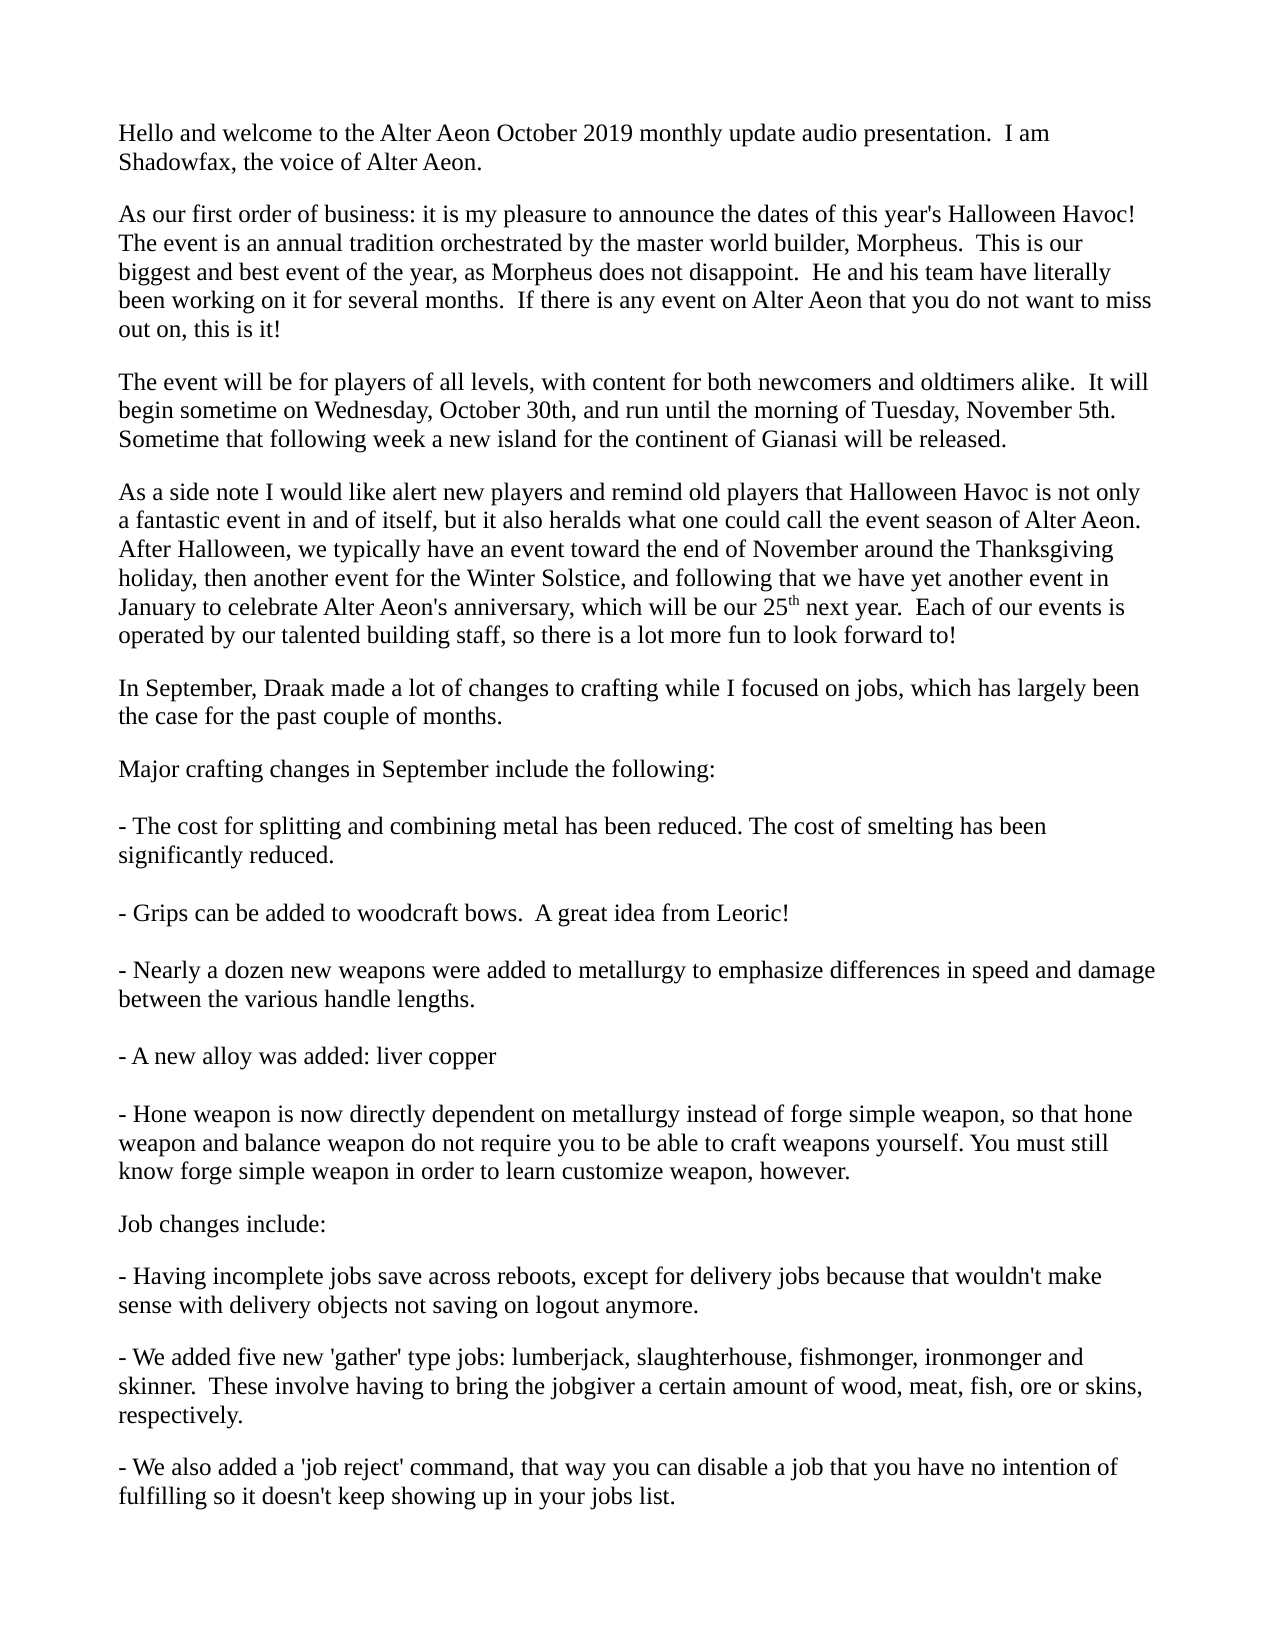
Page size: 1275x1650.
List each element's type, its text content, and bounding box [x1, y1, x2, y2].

text - Grips can be added to woodcraft bows. A great idea from Leoric! [118, 898, 1157, 926]
text Job changes include: [118, 1209, 1157, 1237]
text - Hone weapon is now directly dependent on metallurgy instead of forge simple weapon, so that hone weapon and balance weapon do not require you to be able to craft weapons yourself. You must still know forge simple weapon in order to learn customize weapon, however. [118, 1099, 1157, 1185]
text As our first order of business: it is my pleasure to announce the dates of this year's Halloween Havoc! The event is an annual tradition orchestrated by the master world builder, Morpheus. This is our biggest and best event of the year, as Morpheus does not disappoint. He and his team have literally been working on it for several months. If there is any event on Alter Aeon that you do not want to miss out on, this is it! [118, 199, 1157, 343]
text The event will be for players of all levels, with content for both newcomers and oldtimers alike. It will begin sometime on Wednesday, October 30th, and run until the morning of Tuesday, November 5th. Sometime that following week a new island for the continent of Gianasi will be released. [118, 367, 1157, 453]
text As a side note I would like alert new players and remind old players that Halloween Havoc is not only a fantastic event in and of itself, but it also heralds what one could call the event season of Alter Aeon. After Halloween, we typically have an event toward the end of November around the Thanksgiving holiday, then another event for the Winter Solstice, and following that we have yet another event in January to celebrate Alter Aeon's anniversary, which will be our 25th next year. Each of our events is operated by our talented building staff, so there is a lot more fun to look forward to! [118, 477, 1157, 649]
text In September, Draak made a lot of changes to crafting while I focused on jobs, which has largely been the case for the past couple of months. [118, 673, 1157, 730]
text - Having incomplete jobs save across reboots, except for delivery jobs because that wouldn't make sense with delivery objects not saving on logout anymore. [118, 1261, 1157, 1319]
text - The cost for splitting and combining metal has been reduced. The cost of smelting has been significantly reduced. [118, 811, 1157, 869]
text - A new alloy was added: liver copper [118, 1041, 1157, 1070]
text - We added five new 'gather' type jobs: lumberjack, slaughterhouse, fishmonger, ironmonger and skinner. These involve having to bring the jobgiver a certain amount of wood, meat, fish, ore or skins, respectively. [118, 1342, 1157, 1428]
text Hello and welcome to the Alter Aeon October 2019 monthly update audio presentation. I am Shadowfax, the voice of Alter Aeon. [118, 118, 1157, 176]
text Major crafting changes in September include the following: [118, 754, 1157, 783]
text - Nearly a dozen new weapons were added to metallurgy to emphasize differences in speed and damage between the various handle lengths. [118, 955, 1157, 1013]
text - We also added a 'job reject' command, that way you can disable a job that you have no intention of fulfilling so it doesn't keep showing up in your jobs list. [118, 1452, 1157, 1510]
